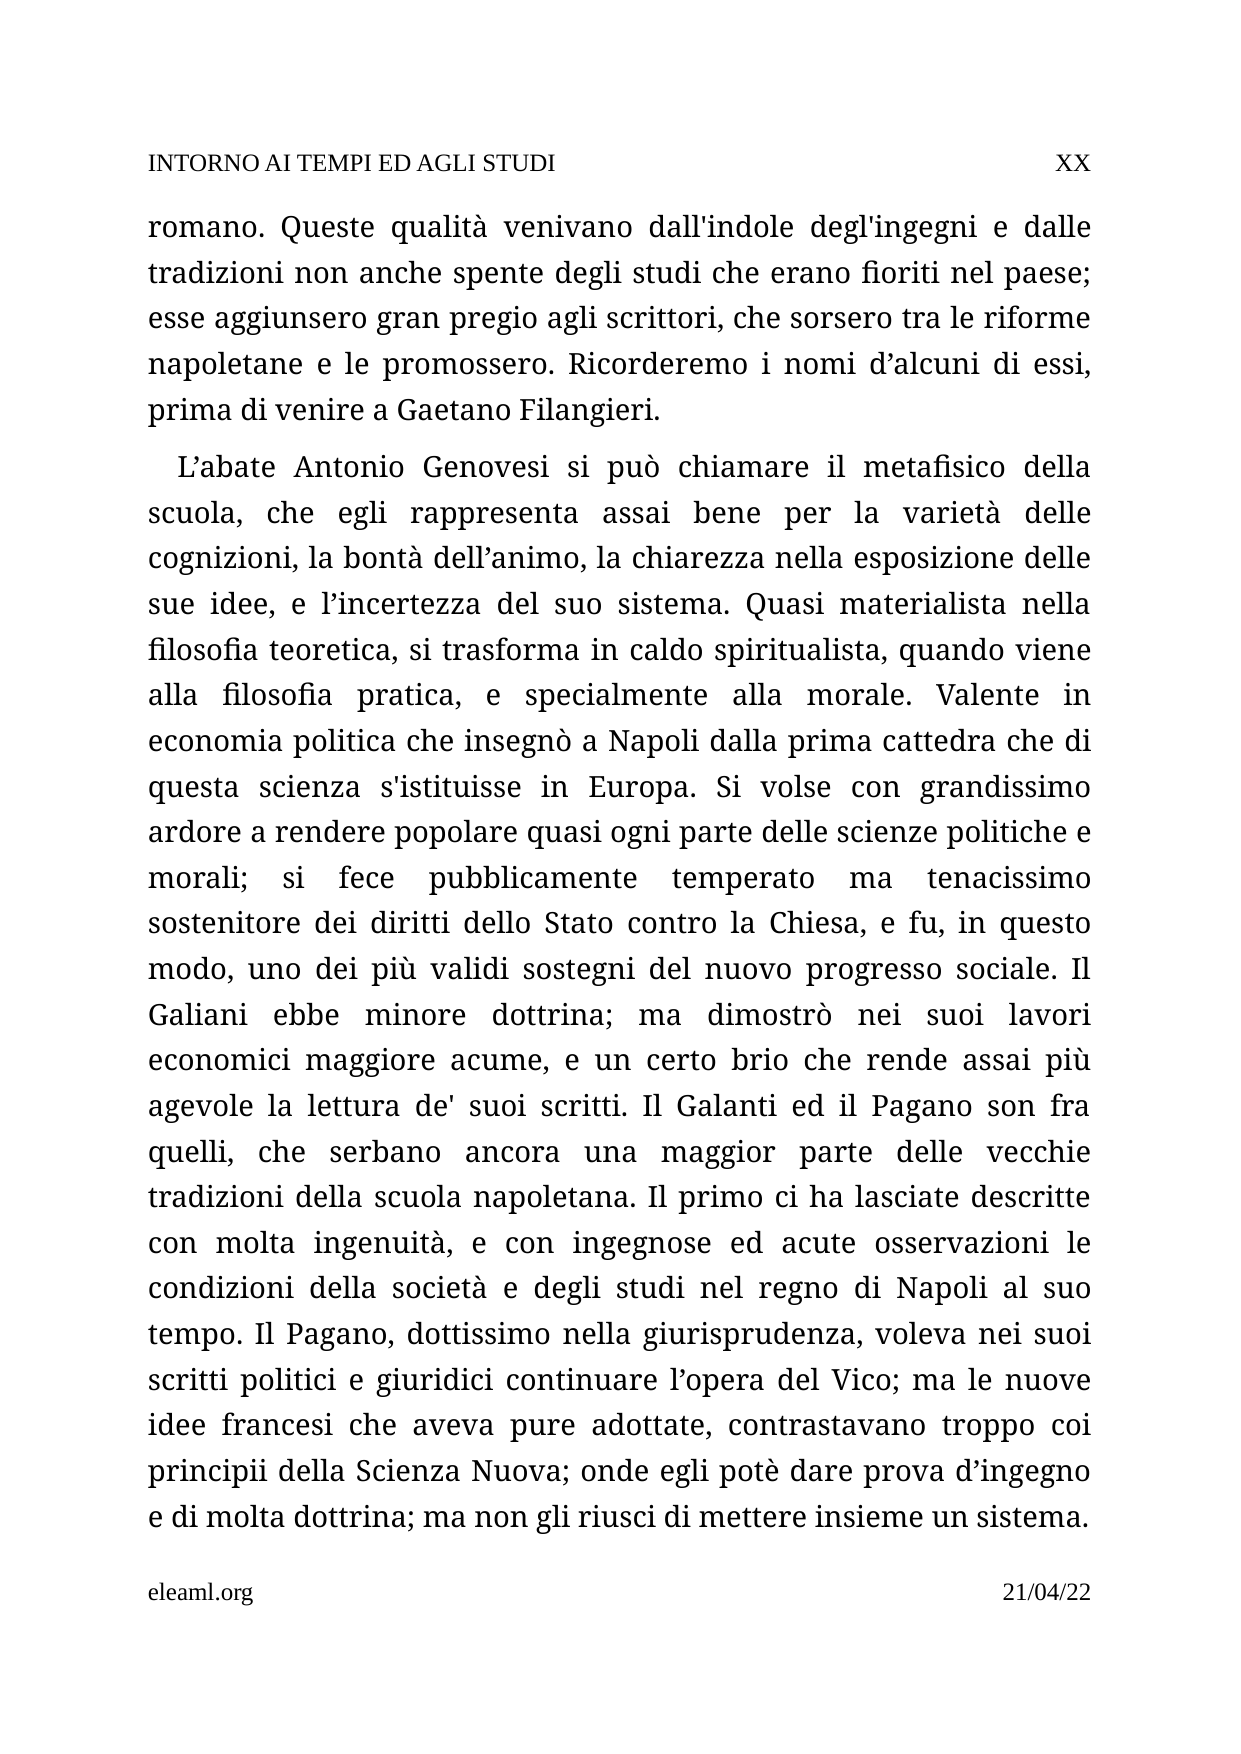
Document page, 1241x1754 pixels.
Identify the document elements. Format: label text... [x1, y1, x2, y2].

text romano. Queste qualità venivano dall'indole degl'ingegni e dalle tradizioni non anche spente degli studi che erano fioriti nel paese; esse aggiunsero gran pregio agli scrittori, che sorsero tra le riforme napoletane e le promossero. Ricorderemo i nomi d’alcuni di essi, prima di venire a Gaetano Filangieri. [148, 207, 1093, 429]
text L’abate Antonio Genovesi si può chiamare il metafisico della scuola, che egli rappresenta assai bene per la varietà delle cognizioni, la bontà dell’animo, la chiarezza nella esposizione delle sue idee, e l’incertezza del suo sistema. Quasi materialista nella filosofia teoretica, si trasforma in caldo spiritualista, quando viene alla filosofia pratica, e specialmente alla morale. Valente in economia politica che insegnò a Napoli dalla prima cattedra che di questa scienza s'istituisse in Europa. Si volse con grandissimo ardore a rendere popolare quasi ogni parte delle scienze politiche e morali; si fece pubblicamente temperato ma tenacissimo sostenitore dei diritti dello Stato contro la Chiesa, e fu, in questo modo, uno dei più validi sostegni del nuovo progresso sociale. Il Galiani ebbe minore dottrina; ma dimostrò nei suoi lavori economici maggiore acume, e un certo brio che rende assai più agevole la lettura de' suoi scritti. Il Galanti ed il Pagano son fra quelli, che serbano ancora una maggior parte delle vecchie tradizioni della scuola napoletana. Il primo ci ha lasciate descritte con molta ingenuità, e con ingegnose ed acute osservazioni le condizioni della società e degli studi nel regno di Napoli al suo tempo. Il Pagano, dottissimo nella giurisprudenza, voleva nei suoi scritti politici e giuridici continuare l’opera del Vico; ma le nuove idee francesi che aveva pure adottate, contrastavano troppo coi principii della Scienza Nuova; onde egli potè dare prova d’ingegno e di molta dottrina; ma non gli riusci di mettere insieme un sistema. [148, 447, 1093, 1536]
